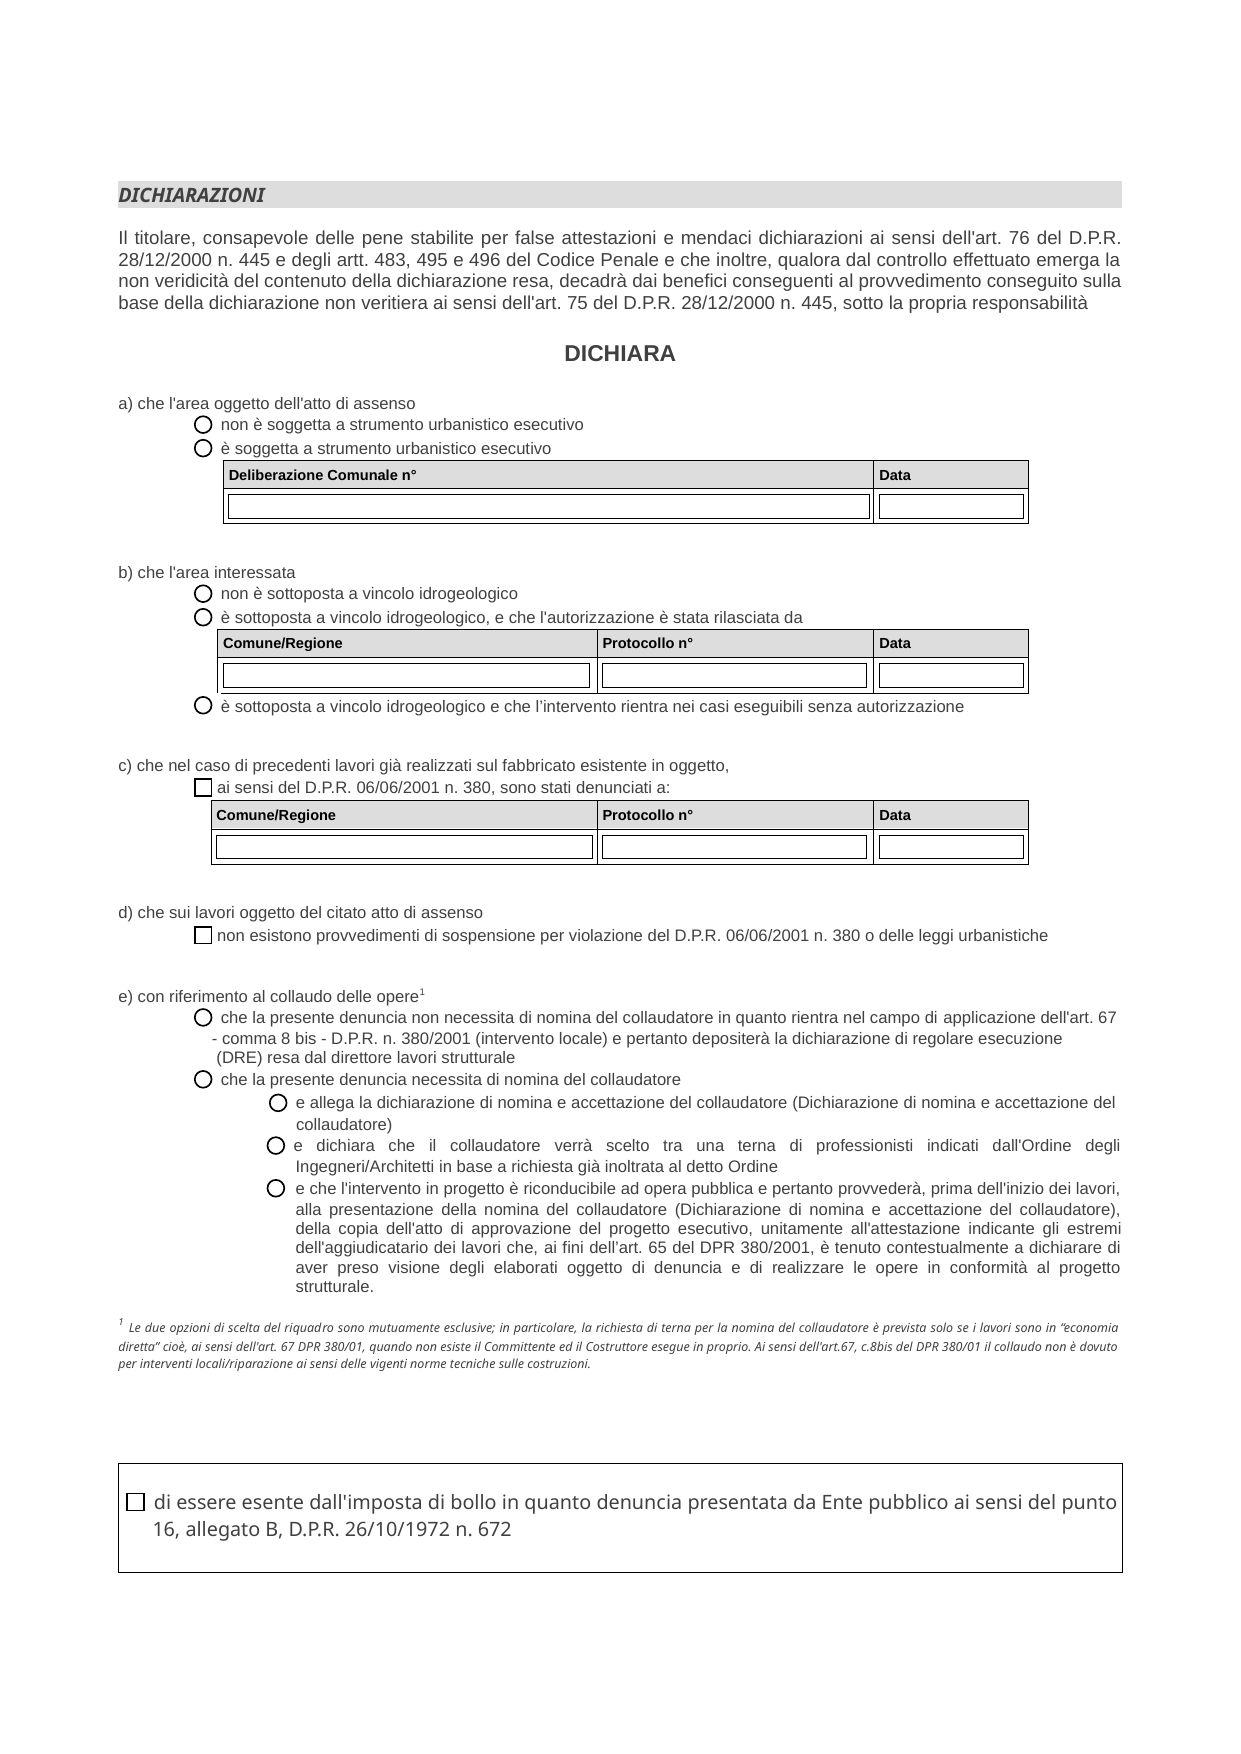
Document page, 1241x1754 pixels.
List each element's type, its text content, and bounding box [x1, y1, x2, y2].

table_cell [212, 830, 597, 864]
text è soggetta a strumento urbanistico esecutivo [221, 436, 1122, 460]
text non è sottoposta a vincolo idrogeologico [221, 582, 1122, 605]
text b) che l'area interessata [118, 563, 1122, 582]
text a) che l'area oggetto dell'atto di assenso [118, 394, 1122, 413]
text e) con riferimento al collaudo delle opere1 [118, 986, 1122, 1006]
table_header Comune/Regione [218, 630, 597, 657]
table_header Protocollo n° [598, 801, 873, 828]
text [118, 605, 193, 629]
table_header Data [874, 630, 1028, 657]
table_cell [874, 830, 1028, 864]
text e che l'intervento in progetto è riconducibile ad opera pubblica e pertanto provvederà, prima dell'inizio dei lavori, alla presentazione della nomina del collaudatore (Dichiarazione di nomina e accettazione del collaudatore), della copia dell'atto di approvazione del progetto esecutivo, unitamente all'attestazione indicante gli estremi dell'aggiudicatario dei lavori che, ai fini dell’art. 65 del DPR 380/2001, è tenuto contestualmente a dichiarare di aver preso visione degli elaborati oggetto di denuncia e di realizzare le opere in conformità al progetto strutturale. [266, 1176, 1122, 1296]
table_cell [598, 830, 873, 864]
table_cell [218, 658, 597, 692]
text Il titolare, consapevole delle pene stabilite per false attestazioni e mendaci dichiarazioni ai sensi dell'art. 76 del D.P.R. 28/12/2000 n. 445 e degli artt. 483, 495 e 496 del Codice Penale e che inoltre, qualora dal controllo effettuato emerga la non veridicità del contenuto della dichiarazione resa, decadrà dai benefici conseguenti al provvedimento conseguito sulla base della dichiarazione non veritiera ai sensi dell'art. 75 del D.P.R. 28/12/2000 n. 445, sotto la propria responsabilità [118, 227, 1122, 313]
text [118, 774, 193, 800]
table_cell [224, 489, 873, 523]
table_header Protocollo n° [598, 630, 873, 657]
text DICHIARA [118, 340, 1122, 367]
text non esistono provvedimenti di sospensione per violazione del D.P.R. 06/06/2001 n. 380 o delle leggi urbanistiche [217, 922, 1122, 948]
text di essere esente dall'imposta di bollo in quanto denuncia presentata da Ente pubblico ai sensi del punto 16, allegato B, D.P.R. 26/10/1972 n. 672 [119, 1485, 1122, 1542]
table_header Data [874, 461, 1028, 488]
text [118, 436, 193, 460]
text e allega la dichiarazione di nomina e accettazione del collaudatore (Dichiarazione di nomina e accettazione del collaudatore) [118, 1091, 1122, 1134]
text che la presente denuncia necessita di nomina del collaudatore [118, 1067, 1122, 1091]
text DICHIARAZIONI [118, 181, 1122, 208]
table_header Deliberazione Comunale n° [224, 461, 873, 488]
text è sottoposta a vincolo idrogeologico, e che l'autorizzazione è stata rilasciata da [221, 605, 1122, 629]
text e dichiara che il collaudatore verrà scelto tra una terna di professionisti indicati dall'Ordine degli Ingegneri/Architetti in base a richiesta già inoltrata al detto Ordine [266, 1134, 1122, 1176]
text [118, 582, 193, 605]
table_cell [874, 489, 1028, 523]
table_header Comune/Regione [212, 801, 597, 828]
table_header Data [874, 801, 1028, 828]
text non è soggetta a strumento urbanistico esecutivo [221, 413, 1122, 436]
text è sottoposta a vincolo idrogeologico e che l’intervento rientra nei casi eseguibili senza autorizzazione [221, 693, 1122, 717]
text d) che sui lavori oggetto del citato atto di assenso [118, 903, 1122, 922]
table_cell [598, 658, 873, 692]
text 1 Le due opzioni di scelta del riquadro sono mutuamente esclusive; in particolare, la richiesta di terna per la nomina del collaudatore è prevista solo se i lavori sono in “economia diretta” cioè, ai sensi dell'art. 67 DPR 380/01, quando non esiste il Committente ed il Costruttore esegue in proprio. Ai sensi dell'art.67, c.8bis del DPR 380/01 il collaudo non è dovuto per interventi locali/riparazione ai sensi delle vigenti norme tecniche sulle costruzioni. [118, 1315, 1122, 1372]
text ai sensi del D.P.R. 06/06/2001 n. 380, sono stati denunciati a: [217, 774, 1122, 800]
text che la presente denuncia non necessita di nomina del collaudatore in quanto rientra nel campo di applicazione dell'art. 67 - comma 8 bis - D.P.R. n. 380/2001 (intervento locale) e pertanto depositerà la dichiarazione di regolare esecuzione (DRE) resa dal direttore lavori strutturale [118, 1006, 1122, 1067]
text [118, 413, 193, 436]
text c) che nel caso di precedenti lavori già realizzati sul fabbricato esistente in oggetto, [118, 755, 1122, 774]
table_cell [874, 658, 1028, 692]
